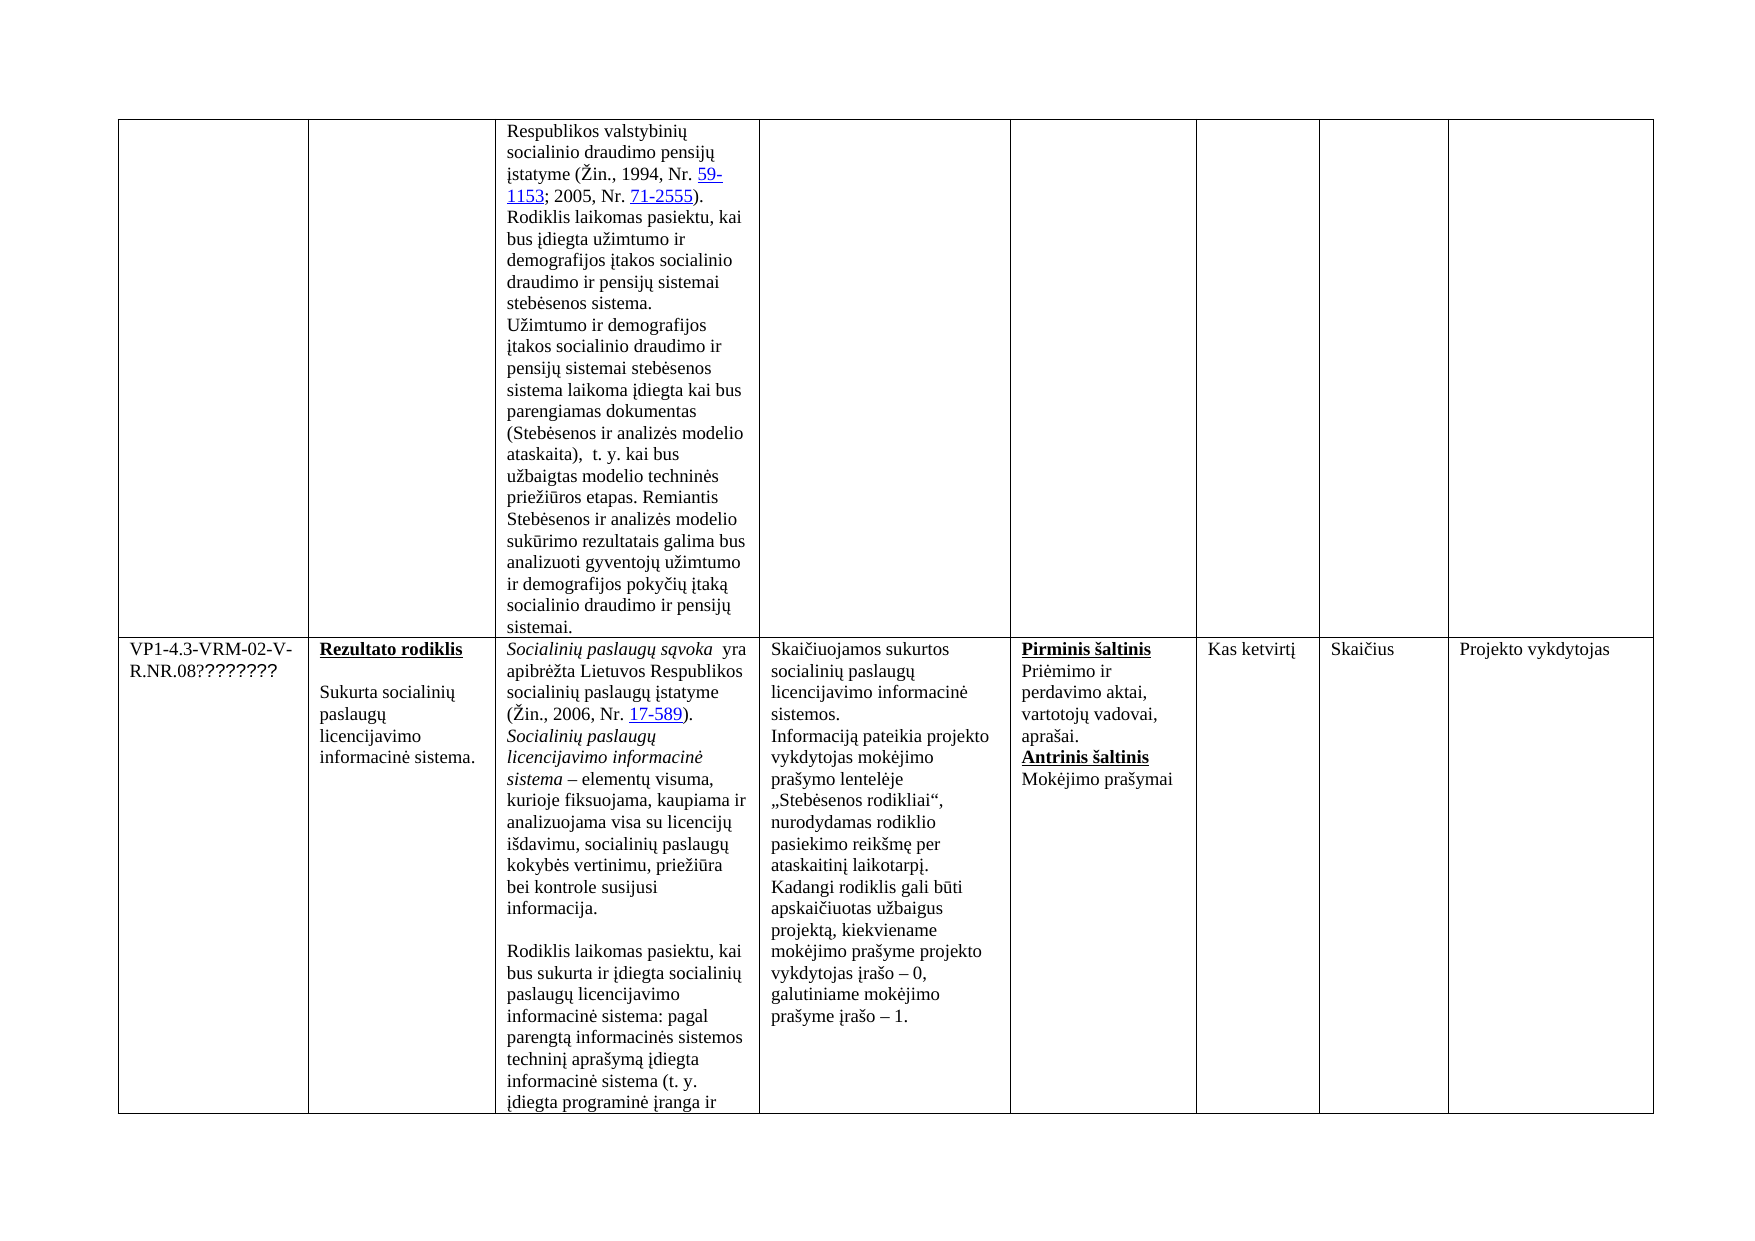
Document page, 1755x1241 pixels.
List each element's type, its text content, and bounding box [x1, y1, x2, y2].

table_cell [1197, 120, 1319, 637]
table_cell Skaičiuojamos sukurtos socialinių paslaugų licencijavimo informacinė sistemos. Informaciją pateikia projekto vykdytojas mokėjimo prašymo lentelėje „Stebėsenos rodikliai“, nurodydamas rodiklio pasiekimo reikšmę per ataskaitinį laikotarpį. Kadangi rodiklis gali būti apskaičiuotas užbaigus projektą, kiekviename mokėjimo prašyme projekto vykdytojas įrašo – 0, galutiniame mokėjimo prašyme įrašo – 1. [760, 638, 1010, 1113]
table_cell [1320, 120, 1448, 637]
table_cell [1449, 120, 1653, 637]
table_cell Skaičius [1320, 638, 1448, 1113]
table_cell [119, 120, 308, 637]
table_cell [760, 120, 1010, 637]
table_cell [1011, 120, 1196, 637]
table_cell Socialinių paslaugų sąvoka yra apibrėžta Lietuvos Respublikos socialinių paslaugų įstatyme (Žin., 2006, Nr. 17-589). Socialinių paslaugų licencijavimo informacinė sistema – elementų visuma, kurioje fiksuojama, kaupiama ir analizuojama visa su licencijų išdavimu, socialinių paslaugų kokybės vertinimu, priežiūra bei kontrole susijusi informacija. Rodiklis laikomas pasiektu, kai bus sukurta ir įdiegta socialinių paslaugų licencijavimo informacinė sistema: pagal parengtą informacinės sistemos techninį aprašymą įdiegta informacinė sistema (t. y. įdiegta programinė įranga ir [496, 638, 759, 1113]
table_cell VP1-4.3-VRM-02-V-R.NR.08???????? [119, 638, 308, 1113]
table_cell Pirminis šaltinis Priėmimo ir perdavimo aktai, vartotojų vadovai, aprašai. Antrinis šaltinis Mokėjimo prašymai [1011, 638, 1196, 1113]
table_cell Projekto vykdytojas [1449, 638, 1653, 1113]
table_cell [309, 120, 495, 637]
table_cell Kas ketvirtį [1197, 638, 1319, 1113]
table_cell Respublikos valstybinių socialinio draudimo pensijų įstatyme (Žin., 1994, Nr. 59-1153; 2005, Nr. 71-2555). Rodiklis laikomas pasiektu, kai bus įdiegta užimtumo ir demografijos įtakos socialinio draudimo ir pensijų sistemai stebėsenos sistema. Užimtumo ir demografijos įtakos socialinio draudimo ir pensijų sistemai stebėsenos sistema laikoma įdiegta kai bus parengiamas dokumentas (Stebėsenos ir analizės modelio ataskaita), t. y. kai bus užbaigtas modelio techninės priežiūros etapas. Remiantis Stebėsenos ir analizės modelio sukūrimo rezultatais galima bus analizuoti gyventojų užimtumo ir demografijos pokyčių įtaką socialinio draudimo ir pensijų sistemai. [496, 120, 759, 637]
table_cell Rezultato rodiklis Sukurta socialinių paslaugų licencijavimo informacinė sistema. [309, 638, 495, 1113]
